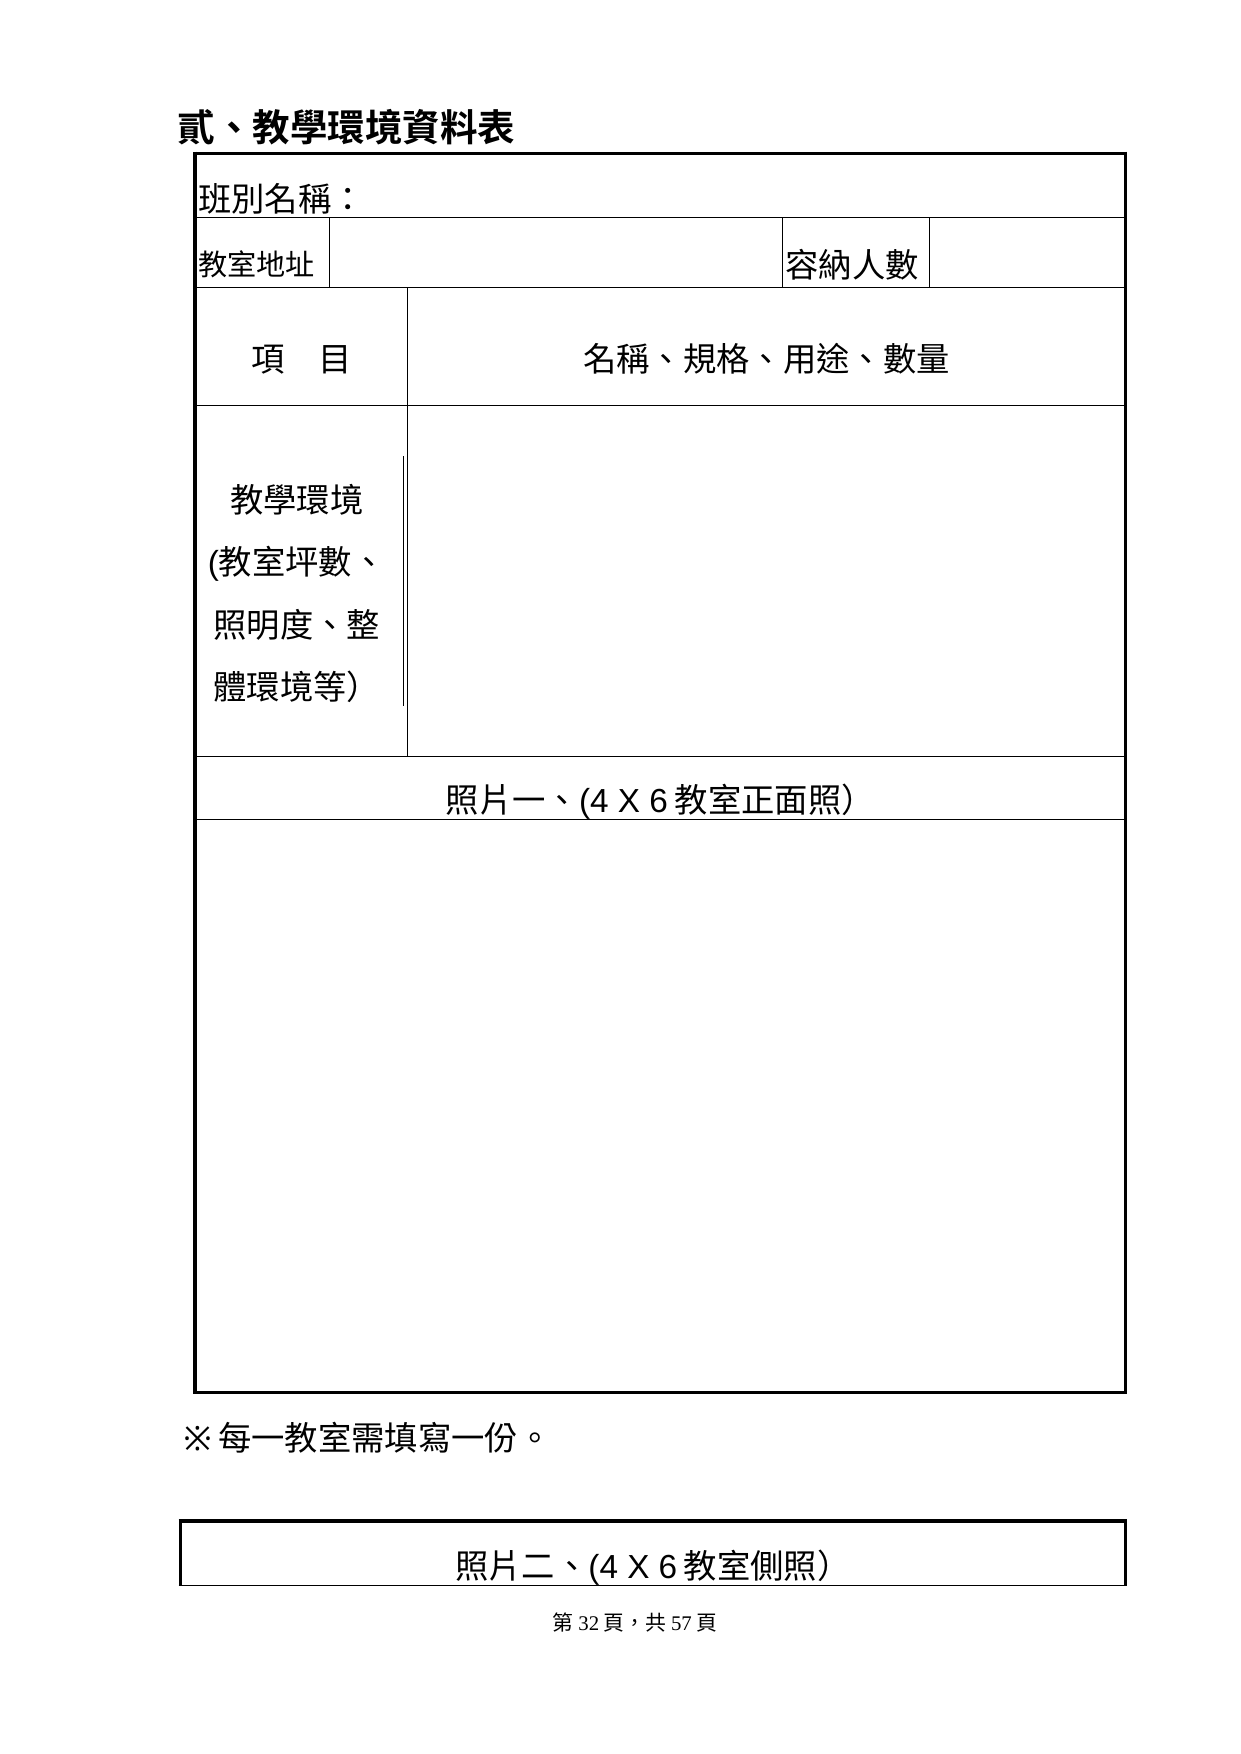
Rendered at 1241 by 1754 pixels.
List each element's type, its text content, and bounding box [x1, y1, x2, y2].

table_cell 容納人數 [783, 218, 929, 287]
table_cell 名稱、規格、用途、數量 [408, 288, 1124, 405]
table_cell [930, 218, 1124, 287]
table_header 照片二、(4 X 6教室側照） [182, 1523, 1124, 1585]
table_cell [197, 820, 1124, 1391]
table_cell [330, 218, 782, 287]
table_header 班別名稱： [197, 155, 1124, 217]
text 貳、教學環境資料表 [177, 97, 1092, 152]
table_cell 項 目 [197, 288, 407, 405]
table_cell 教室地址 [197, 218, 329, 287]
list 每一教室需填寫一份。 [177, 1394, 1092, 1457]
table_cell 照片一、(4 X 6教室正面照） [197, 757, 1124, 819]
table_cell 教學環境 (教室坪數、照明度、整體環境等） [197, 406, 407, 756]
table_cell [408, 406, 1124, 756]
